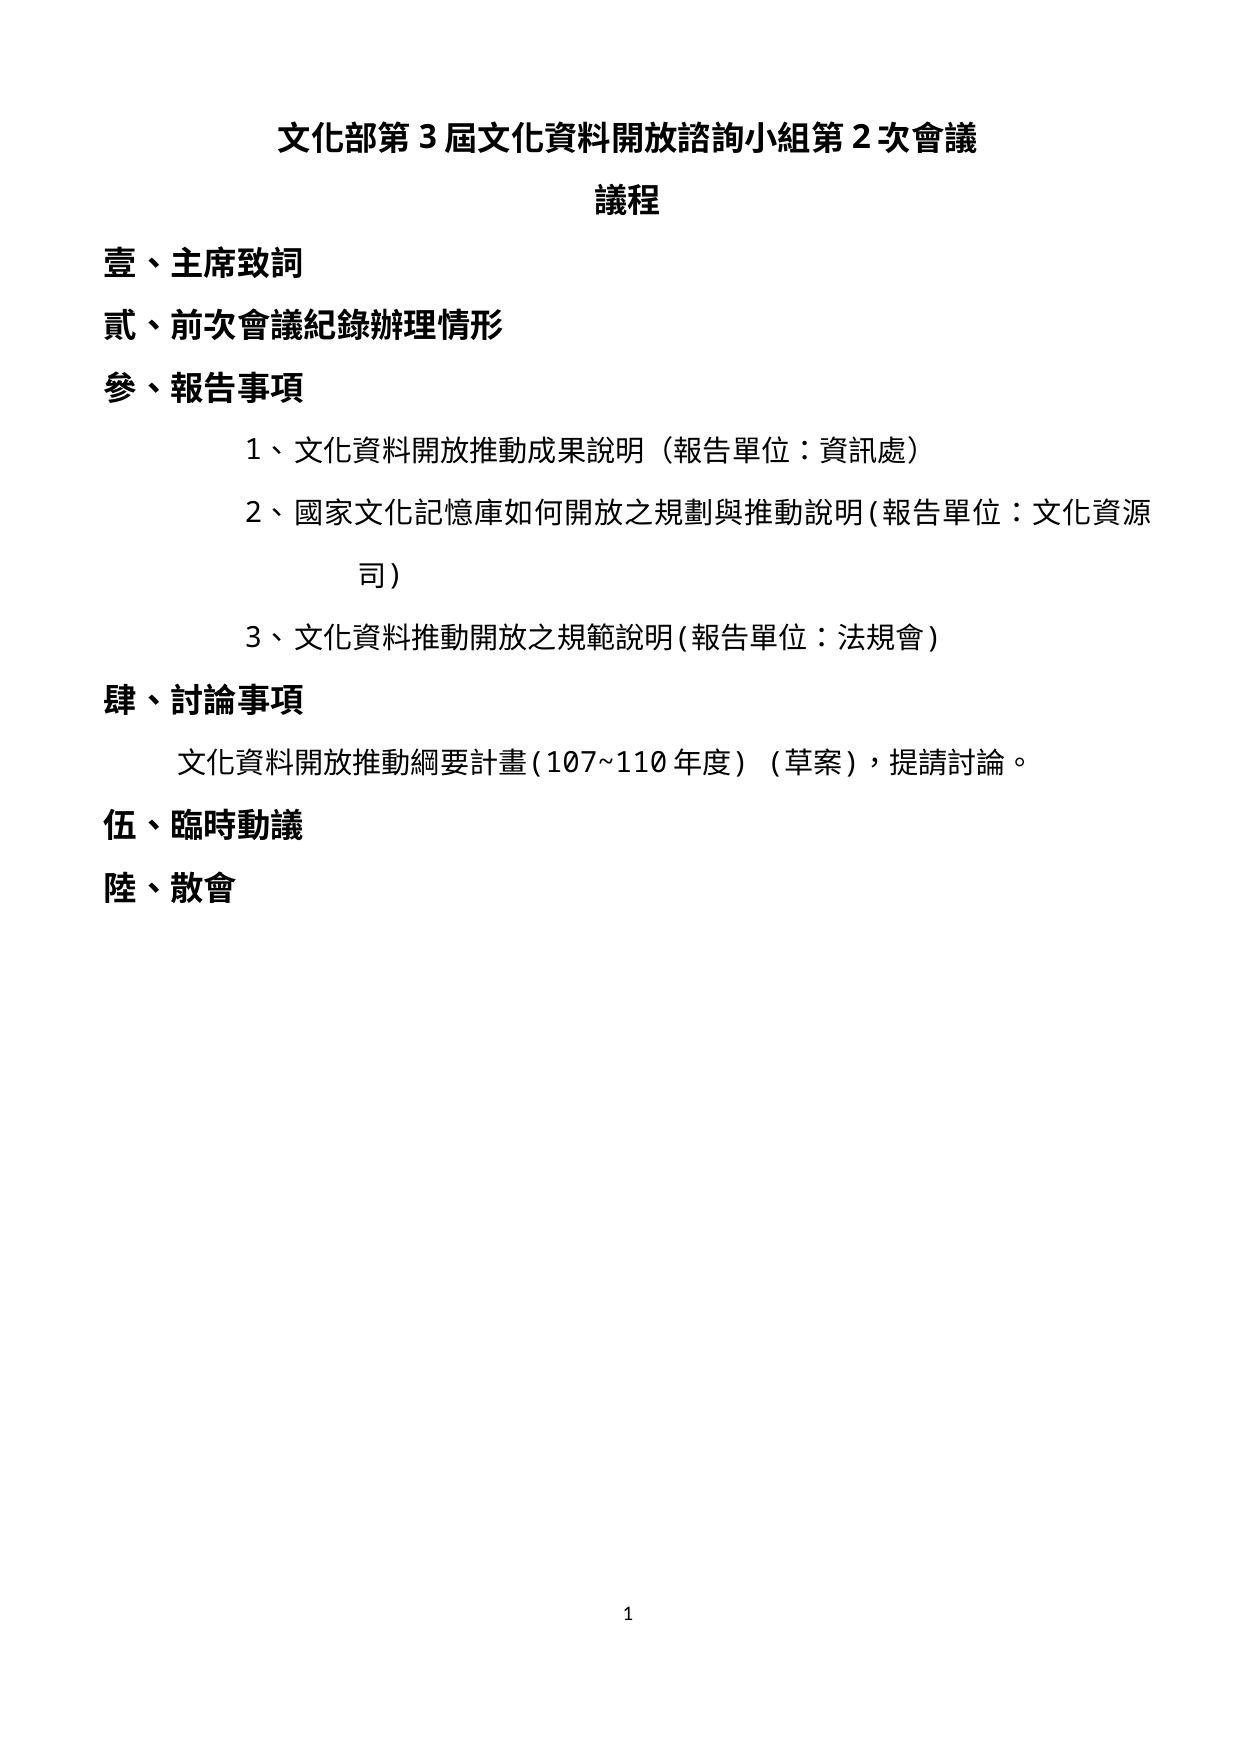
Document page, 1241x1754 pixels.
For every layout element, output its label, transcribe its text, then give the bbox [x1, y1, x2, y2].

list 文化資料推動開放之規範說明(報告單位：法規會) [244, 594, 1152, 657]
list 報告事項 [103, 344, 1152, 407]
list 前次會議紀錄辦理情形 [103, 282, 1152, 344]
list 國家文化記憶庫如何開放之規劃與推動說明(報告單位：文化資源司) [244, 469, 1152, 594]
text 議程 [103, 157, 1152, 219]
text 文化資料開放推動綱要計畫(107~110年度) (草案)，提請討論。 [177, 719, 1152, 782]
list 臨時動議 [103, 782, 1152, 844]
text 文化部第3屆文化資料開放諮詢小組第2次會議 [103, 94, 1152, 157]
list 主席致詞 [103, 219, 1152, 282]
list 文化資料開放推動成果說明（報告單位：資訊處） [244, 407, 1152, 469]
list 散會 [103, 844, 1152, 907]
list 討論事項 [103, 657, 1152, 719]
